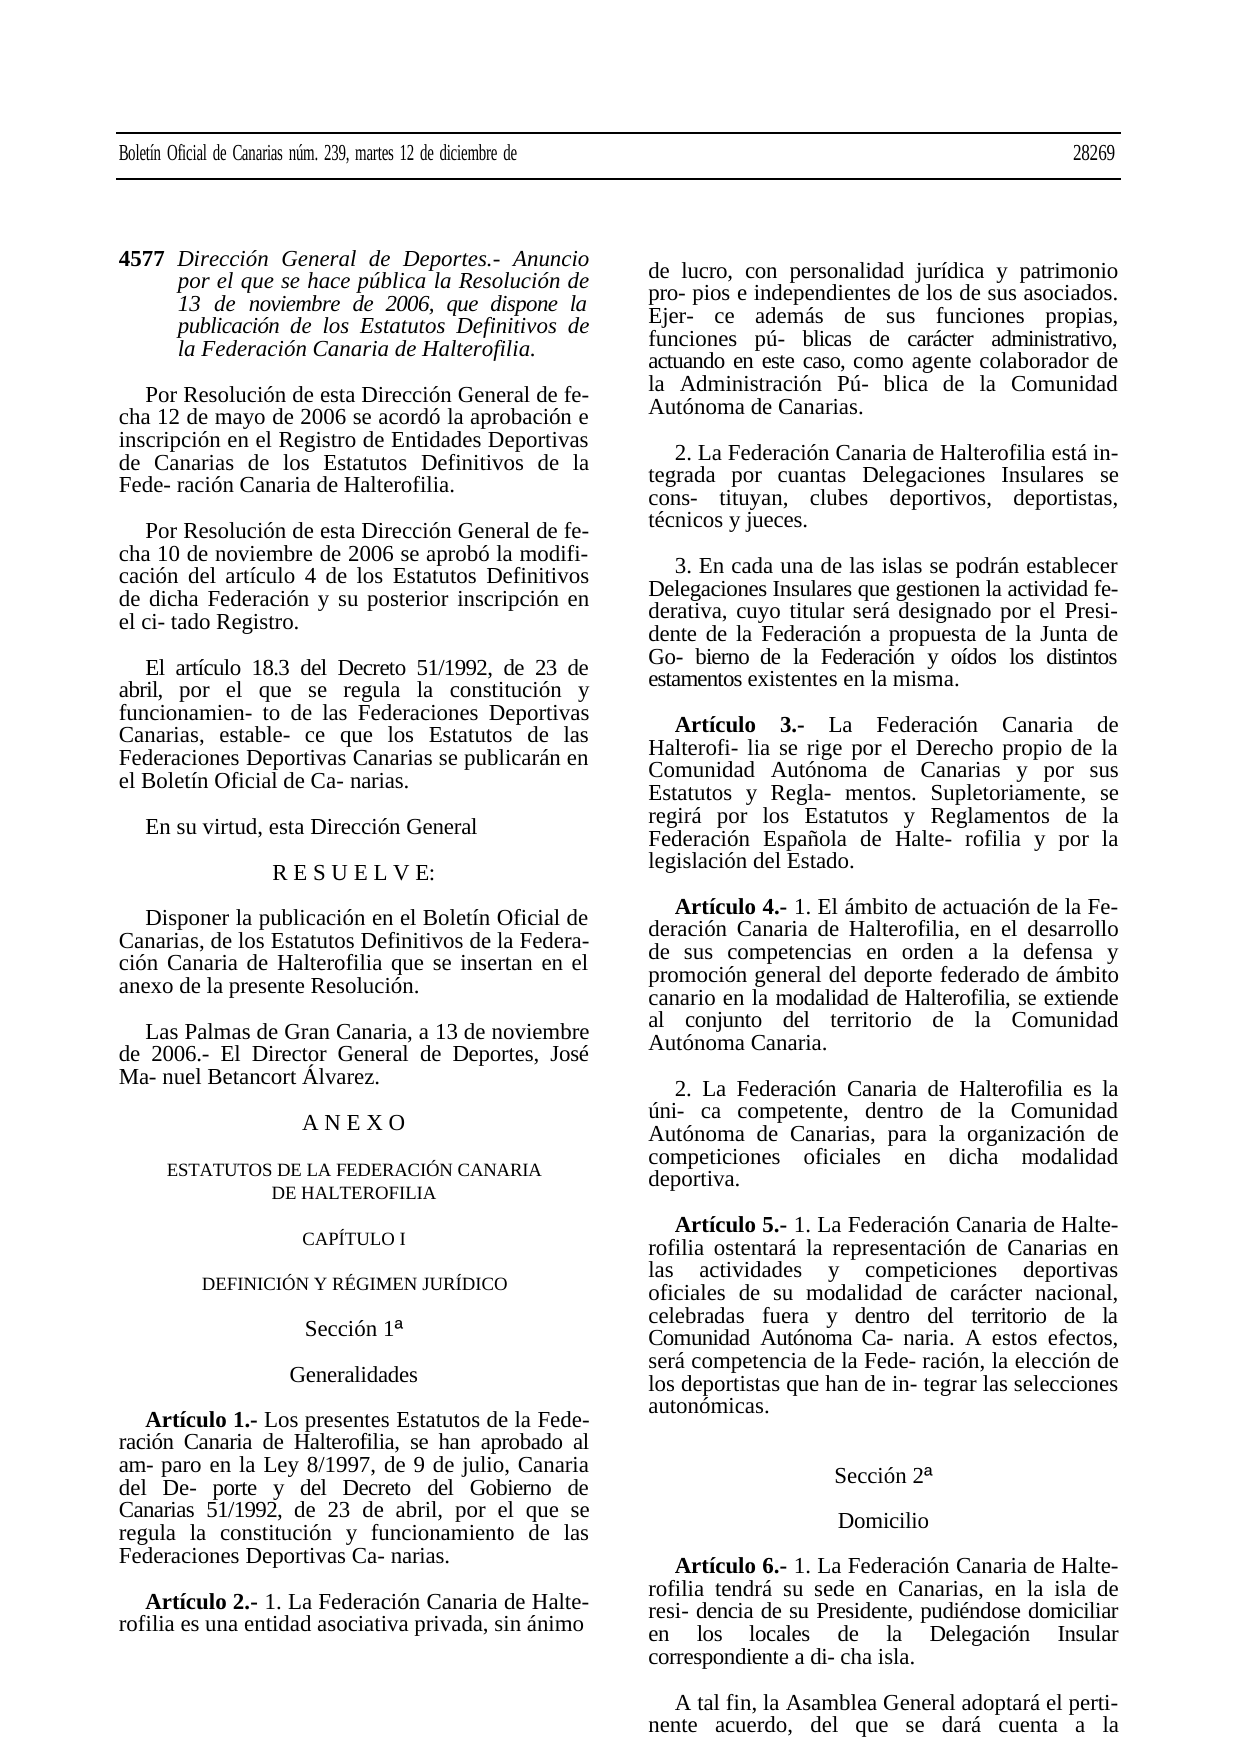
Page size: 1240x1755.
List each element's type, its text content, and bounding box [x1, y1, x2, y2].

text Las Palmas de Gran Canaria, a 13 de noviembre de 2006.- El Director General de Deportes, José Ma- nuel Betancort Álvarez. [119, 1021, 589, 1089]
text Artículo 4.- 1. El ámbito de actuación de la Fe- deración Canaria de Halterofilia, en el desarrollo de sus competencias en orden a la defensa y promoción general del deporte federado de ámbito canario en la modalidad de Halterofilia, se extiende al conjunto del territorio de la Comunidad Autónoma Canaria. [648, 897, 1119, 1055]
text R E S U E L V E: [166, 859, 542, 886]
text ESTATUTOS DE LA FEDERACIÓN CANARIA DE HALTEROFILIA [166, 1159, 542, 1203]
text En su virtud, esta Dirección General [145, 813, 593, 840]
text 2. La Federación Canaria de Halterofilia está in- tegrada por cuantas Delegaciones Insulares se cons- tituyan, clubes deportivos, deportistas, técnicos y jueces. [648, 442, 1119, 533]
text Disponer la publicación en el Boletín Oficial de Canarias, de los Estatutos Definitivos de la Federa- ción Canaria de Halterofilia que se insertan en el anexo de la presente Resolución. [119, 908, 589, 998]
text Artículo 3.- La Federación Canaria de Halterofi- lia se rige por el Derecho propio de la Comunidad Autónoma de Canarias y por sus Estatutos y Regla- mentos. Supletoriamente, se regirá por los Estatutos y Reglamentos de la Federación Española de Halte- rofilia y por la legislación del Estado. [648, 715, 1119, 874]
text 3. En cada una de las islas se podrán establecer Delegaciones Insulares que gestionen la actividad fe- derativa, cuyo titular será designado por el Presi- dente de la Federación a propuesta de la Junta de Go- bierno de la Federación y oídos los distintos estamentos existentes en la misma. [648, 556, 1119, 692]
text Por Resolución de esta Dirección General de fe- cha 10 de noviembre de 2006 se aprobó la modifi- cación del artículo 4 de los Estatutos Definitivos de dicha Federación y su posterior inscripción en el ci- tado Registro. [119, 521, 589, 634]
text A N E X O [166, 1109, 542, 1136]
text de lucro, con personalidad jurídica y patrimonio pro- pios e independientes de los de sus asociados. Ejer- ce además de sus funciones propias, funciones pú- blicas de carácter administrativo, actuando en este caso, como agente colaborador de la Administración Pú- blica de la Comunidad Autónoma de Canarias. [648, 260, 1118, 419]
text CAPÍTULO I DEFINICIÓN Y RÉGIMEN JURÍDICO [202, 1228, 511, 1295]
text A tal fin, la Asamblea General adoptará el perti- nente acuerdo, del que se dará cuenta a la [648, 1692, 1119, 1737]
text Sección 1ª [166, 1319, 542, 1341]
text Sección 2ª Domicilio [797, 1462, 969, 1534]
text Artículo 5.- 1. La Federación Canaria de Halte- rofilia ostentará la representación de Canarias en las actividades y competiciones deportivas oficiales de su modalidad de carácter nacional, celebradas fuera y dentro del territorio de la Comunidad Autónoma Ca- naria. A estos efectos, será competencia de la Fede- ración, la elección de los deportistas que han de in- tegrar las selecciones autonómicas. [648, 1215, 1119, 1419]
text Artículo 6.- 1. La Federación Canaria de Halte- rofilia tendrá su sede en Canarias, en la isla de resi- dencia de su Presidente, pudiéndose domiciliar en los locales de la Delegación Insular correspondiente a di- cha isla. [648, 1556, 1119, 1669]
text Artículo 1.- Los presentes Estatutos de la Fede- ración Canaria de Halterofilia, se han aprobado al am- paro en la Ley 8/1997, de 9 de julio, Canaria del De- porte y del Decreto del Gobierno de Canarias 51/1992, de 23 de abril, por el que se regula la constitución y funcionamiento de las Federaciones Deportivas Ca- narias. [119, 1409, 589, 1568]
text 2. La Federación Canaria de Halterofilia es la úni- ca competente, dentro de la Comunidad Autónoma de Canarias, para la organización de competiciones oficiales en dicha modalidad deportiva. [648, 1078, 1119, 1192]
text Artículo 2.- 1. La Federación Canaria de Halte- rofilia es una entidad asociativa privada, sin ánimo [119, 1591, 589, 1636]
text 4577 Dirección General de Deportes.- Anuncio por el que se hace pública la Resolución de 13 de noviembre de 2006, que dispone la publicación de los Estatutos Definitivos de la Federación Canaria de Halterofilia. [119, 248, 589, 361]
text Generalidades [166, 1361, 542, 1387]
text El artículo 18.3 del Decreto 51/1992, de 23 de abril, por el que se regula la constitución y funcionamien- to de las Federaciones Deportivas Canarias, estable- ce que los Estatutos de las Federaciones Deportivas Canarias se publicarán en el Boletín Oficial de Ca- narias. [119, 657, 589, 793]
text Por Resolución de esta Dirección General de fe- cha 12 de mayo de 2006 se acordó la aprobación e inscripción en el Registro de Entidades Deportivas de Canarias de los Estatutos Definitivos de la Fede- ración Canaria de Halterofilia. [119, 384, 589, 498]
